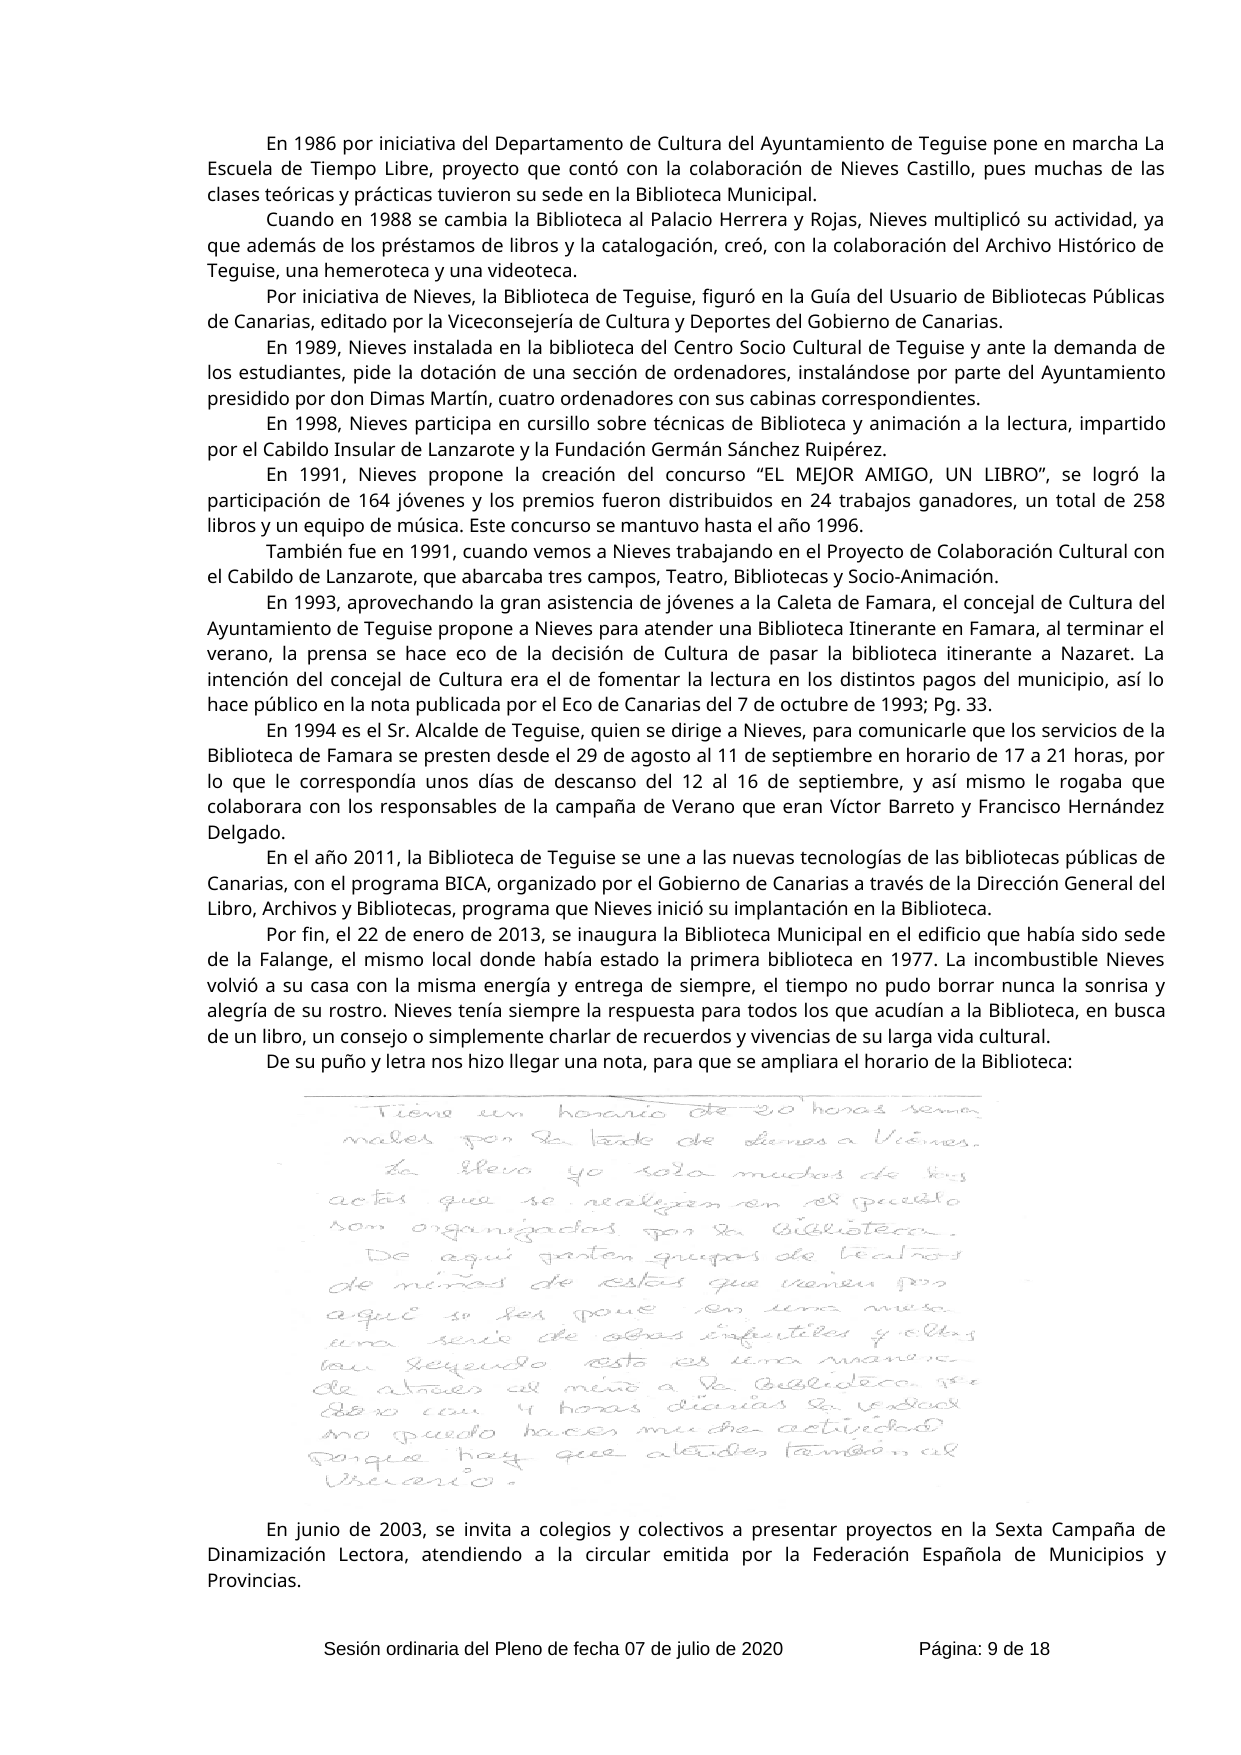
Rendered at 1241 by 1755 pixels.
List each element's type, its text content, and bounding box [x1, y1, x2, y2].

text Por fin, el 22 de enero de 2013, se inaugura la Biblioteca Municipal en el edificio que había sido sede de la Falange, el mismo local donde había estado la primera biblioteca en 1977. La incombustible Nieves volvió a su casa con la misma energía y entrega de siempre, el tiempo no pudo borrar nunca la sonrisa y alegría de su rostro. Nieves tenía siempre la respuesta para todos los que acudían a la Biblioteca, en busca de un libro, un consejo o simplemente charlar de recuerdos y vivencias de su larga vida cultural. [207, 921, 1167, 1049]
text En el año 2011, la Biblioteca de Teguise se une a las nuevas tecnologías de las bibliotecas públicas de Canarias, con el programa BICA, organizado por el Gobierno de Canarias a través de la Dirección General del Libro, Archivos y Bibliotecas, programa que Nieves inició su implantación en la Biblioteca. [207, 844, 1167, 921]
text En 1994 es el Sr. Alcalde de Teguise, quien se dirige a Nieves, para comunicarle que los servicios de la Biblioteca de Famara se presten desde el 29 de agosto al 11 de septiembre en horario de 17 a 21 horas, por lo que le correspondía unos días de descanso del 12 al 16 de septiembre, y así mismo le rogaba que colaborara con los responsables de la campaña de Verano que eran Víctor Barreto y Francisco Hernández Delgado. [207, 717, 1167, 844]
text En 1986 por iniciativa del Departamento de Cultura del Ayuntamiento de Teguise pone en marcha La Escuela de Tiempo Libre, proyecto que contó con la colaboración de Nieves Castillo, pues muchas de las clases teóricas y prácticas tuvieron su sede en la Biblioteca Municipal. [207, 130, 1167, 206]
text De su puño y letra nos hizo llegar una nota, para que se ampliara el horario de la Biblioteca: [207, 1049, 1167, 1074]
text En 1989, Nieves instalada en la biblioteca del Centro Socio Cultural de Teguise y ante la demanda de los estudiantes, pide la dotación de una sección de ordenadores, instalándose por parte del Ayuntamiento presidido por don Dimas Martín, cuatro ordenadores con sus cabinas correspondientes. [207, 334, 1167, 411]
text En 1993, aprovechando la gran asistencia de jóvenes a la Caleta de Famara, el concejal de Cultura del Ayuntamiento de Teguise propone a Nieves para atender una Biblioteca Itinerante en Famara, al terminar el verano, la prensa se hace eco de la decisión de Cultura de pasar la biblioteca itinerante a Nazaret. La intención del concejal de Cultura era el de fomentar la lectura en los distintos pagos del municipio, así lo hace público en la nota publicada por el Eco de Canarias del 7 de octubre de 1993; Pg. 33. [207, 589, 1167, 717]
text En 1998, Nieves participa en cursillo sobre técnicas de Biblioteca y animación a la lectura, impartido por el Cabildo Insular de Lanzarote y la Fundación Germán Sánchez Ruipérez. [207, 411, 1167, 462]
text Cuando en 1988 se cambia la Biblioteca al Palacio Herrera y Rojas, Nieves multiplicó su actividad, ya que además de los préstamos de libros y la catalogación, creó, con la colaboración del Archivo Histórico de Teguise, una hemeroteca y una videoteca. [207, 206, 1167, 283]
text También fue en 1991, cuando vemos a Nieves trabajando en el Proyecto de Colaboración Cultural con el Cabildo de Lanzarote, que abarcaba tres campos, Teatro, Bibliotecas y Socio-Animación. [207, 538, 1167, 589]
text Por iniciativa de Nieves, la Biblioteca de Teguise, figuró en la Guía del Usuario de Bibliotecas Públicas de Canarias, editado por la Viceconsejería de Cultura y Deportes del Gobierno de Canarias. [207, 283, 1167, 334]
text En junio de 2003, se invita a colegios y colectivos a presentar proyectos en la Sexta Campaña de Dinamización Lectora, atendiendo a la circular emitida por la Federación Española de Municipios y Provincias. [207, 1516, 1167, 1593]
text En 1991, Nieves propone la creación del concurso “EL MEJOR AMIGO, UN LIBRO”, se logró la participación de 164 jóvenes y los premios fueron distribuidos en 24 trabajos ganadores, un total de 258 libros y un equipo de música. Este concurso se mantuvo hasta el año 1996. [207, 462, 1167, 538]
